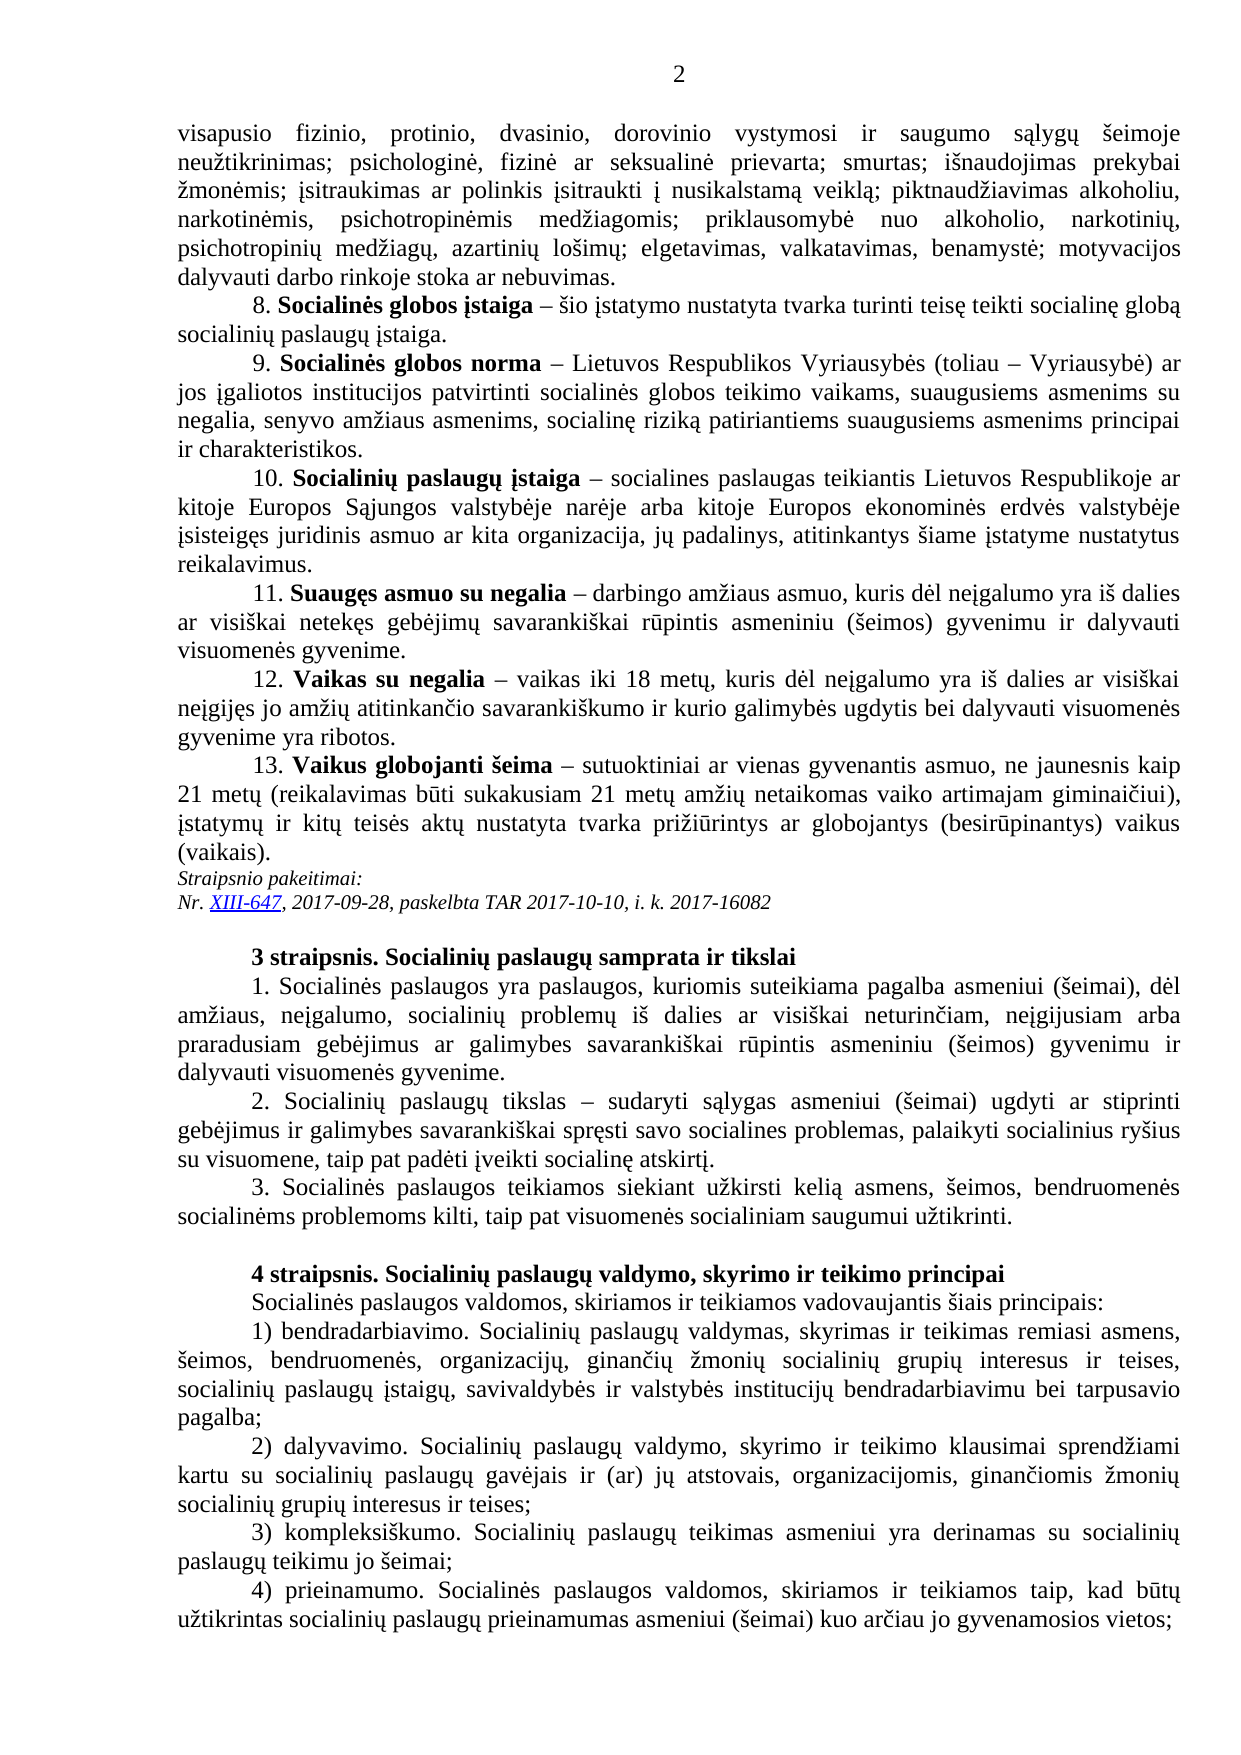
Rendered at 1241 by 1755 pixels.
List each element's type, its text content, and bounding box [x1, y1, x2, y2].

text 3 straipsnis. Socialinių paslaugų samprata ir tikslai [177, 942, 1181, 971]
text 4 straipsnis. Socialinių paslaugų valdymo, skyrimo ir teikimo principai [177, 1259, 1181, 1287]
text 4) prieinamumo. Socialinės paslaugos valdomos, skiriamos ir teikiamos taip, kad būtų užtikrintas socialinių paslaugų prieinamumas asmeniui (šeimai) kuo arčiau jo gyvenamosios vietos; [177, 1575, 1181, 1632]
text 1) bendradarbiavimo. Socialinių paslaugų valdymas, skyrimas ir teikimas remiasi asmens, šeimos, bendruomenės, organizacijų, ginančių žmonių socialinių grupių interesus ir teises, socialinių paslaugų įstaigų, savivaldybės ir valstybės institucijų bendradarbiavimu bei tarpusavio pagalba; [177, 1316, 1181, 1431]
text 13. Vaikus globojanti šeima – sutuoktiniai ar vienas gyvenantis asmuo, ne jaunesnis kaip 21 metų (reikalavimas būti sukakusiam 21 metų amžių netaikomas vaiko artimajam giminaičiui), įstatymų ir kitų teisės aktų nustatyta tvarka prižiūrintys ar globojantys (besirūpinantys) vaikus (vaikais). [177, 751, 1181, 866]
text Nr. XIII-647, 2017-09-28, paskelbta TAR 2017-10-10, i. k. 2017-16082 [177, 890, 1181, 914]
text Socialinės paslaugos valdomos, skiriamos ir teikiamos vadovaujantis šiais principais: [177, 1287, 1181, 1316]
text 8. Socialinės globos įstaiga – šio įstatymo nustatyta tvarka turinti teisę teikti socialinę globą socialinių paslaugų įstaiga. [177, 291, 1181, 348]
text 2. Socialinių paslaugų tikslas – sudaryti sąlygas asmeniui (šeimai) ugdyti ar stiprinti gebėjimus ir galimybes savarankiškai spręsti savo socialines problemas, palaikyti socialinius ryšius su visuomene, taip pat padėti įveikti socialinę atskirtį. [177, 1086, 1181, 1172]
text 3) kompleksiškumo. Socialinių paslaugų teikimas asmeniui yra derinamas su socialinių paslaugų teikimu jo šeimai; [177, 1517, 1181, 1575]
text visapusio fizinio, protinio, dvasinio, dorovinio vystymosi ir saugumo sąlygų šeimoje neužtikrinimas; psichologinė, fizinė ar seksualinė prievarta; smurtas; išnaudojimas prekybai žmonėmis; įsitraukimas ar polinkis įsitraukti į nusikalstamą veiklą; piktnaudžiavimas alkoholiu, narkotinėmis, psichotropinėmis medžiagomis; priklausomybė nuo alkoholio, narkotinių, psichotropinių medžiagų, azartinių lošimų; elgetavimas, valkatavimas, benamystė; motyvacijos dalyvauti darbo rinkoje stoka ar nebuvimas. [177, 118, 1181, 291]
text 2) dalyvavimo. Socialinių paslaugų valdymo, skyrimo ir teikimo klausimai sprendžiami kartu su socialinių paslaugų gavėjais ir (ar) jų atstovais, organizacijomis, ginančiomis žmonių socialinių grupių interesus ir teises; [177, 1431, 1181, 1517]
text 1. Socialinės paslaugos yra paslaugos, kuriomis suteikiama pagalba asmeniui (šeimai), dėl amžiaus, neįgalumo, socialinių problemų iš dalies ar visiškai neturinčiam, neįgijusiam arba praradusiam gebėjimus ar galimybes savarankiškai rūpintis asmeniniu (šeimos) gyvenimu ir dalyvauti visuomenės gyvenime. [177, 971, 1181, 1086]
text 11. Suaugęs asmuo su negalia – darbingo amžiaus asmuo, kuris dėl neįgalumo yra iš dalies ar visiškai netekęs gebėjimų savarankiškai rūpintis asmeniniu (šeimos) gyvenimu ir dalyvauti visuomenės gyvenime. [177, 578, 1181, 664]
text Straipsnio pakeitimai: [177, 866, 1181, 890]
text 10. Socialinių paslaugų įstaiga – socialines paslaugas teikiantis Lietuvos Respublikoje ar kitoje Europos Sąjungos valstybėje narėje arba kitoje Europos ekonominės erdvės valstybėje įsisteigęs juridinis asmuo ar kita organizacija, jų padalinys, atitinkantys šiame įstatyme nustatytus reikalavimus. [177, 463, 1181, 578]
text 3. Socialinės paslaugos teikiamos siekiant užkirsti kelią asmens, šeimos, bendruomenės socialinėms problemoms kilti, taip pat visuomenės socialiniam saugumui užtikrinti. [177, 1172, 1181, 1230]
text 12. Vaikas su negalia – vaikas iki 18 metų, kuris dėl neįgalumo yra iš dalies ar visiškai neįgijęs jo amžių atitinkančio savarankiškumo ir kurio galimybės ugdytis bei dalyvauti visuomenės gyvenime yra ribotos. [177, 664, 1181, 751]
text 9. Socialinės globos norma – Lietuvos Respublikos Vyriausybės (toliau – Vyriausybė) ar jos įgaliotos institucijos patvirtinti socialinės globos teikimo vaikams, suaugusiems asmenims su negalia, senyvo amžiaus asmenims, socialinę riziką patiriantiems suaugusiems asmenims principai ir charakteristikos. [177, 348, 1181, 463]
